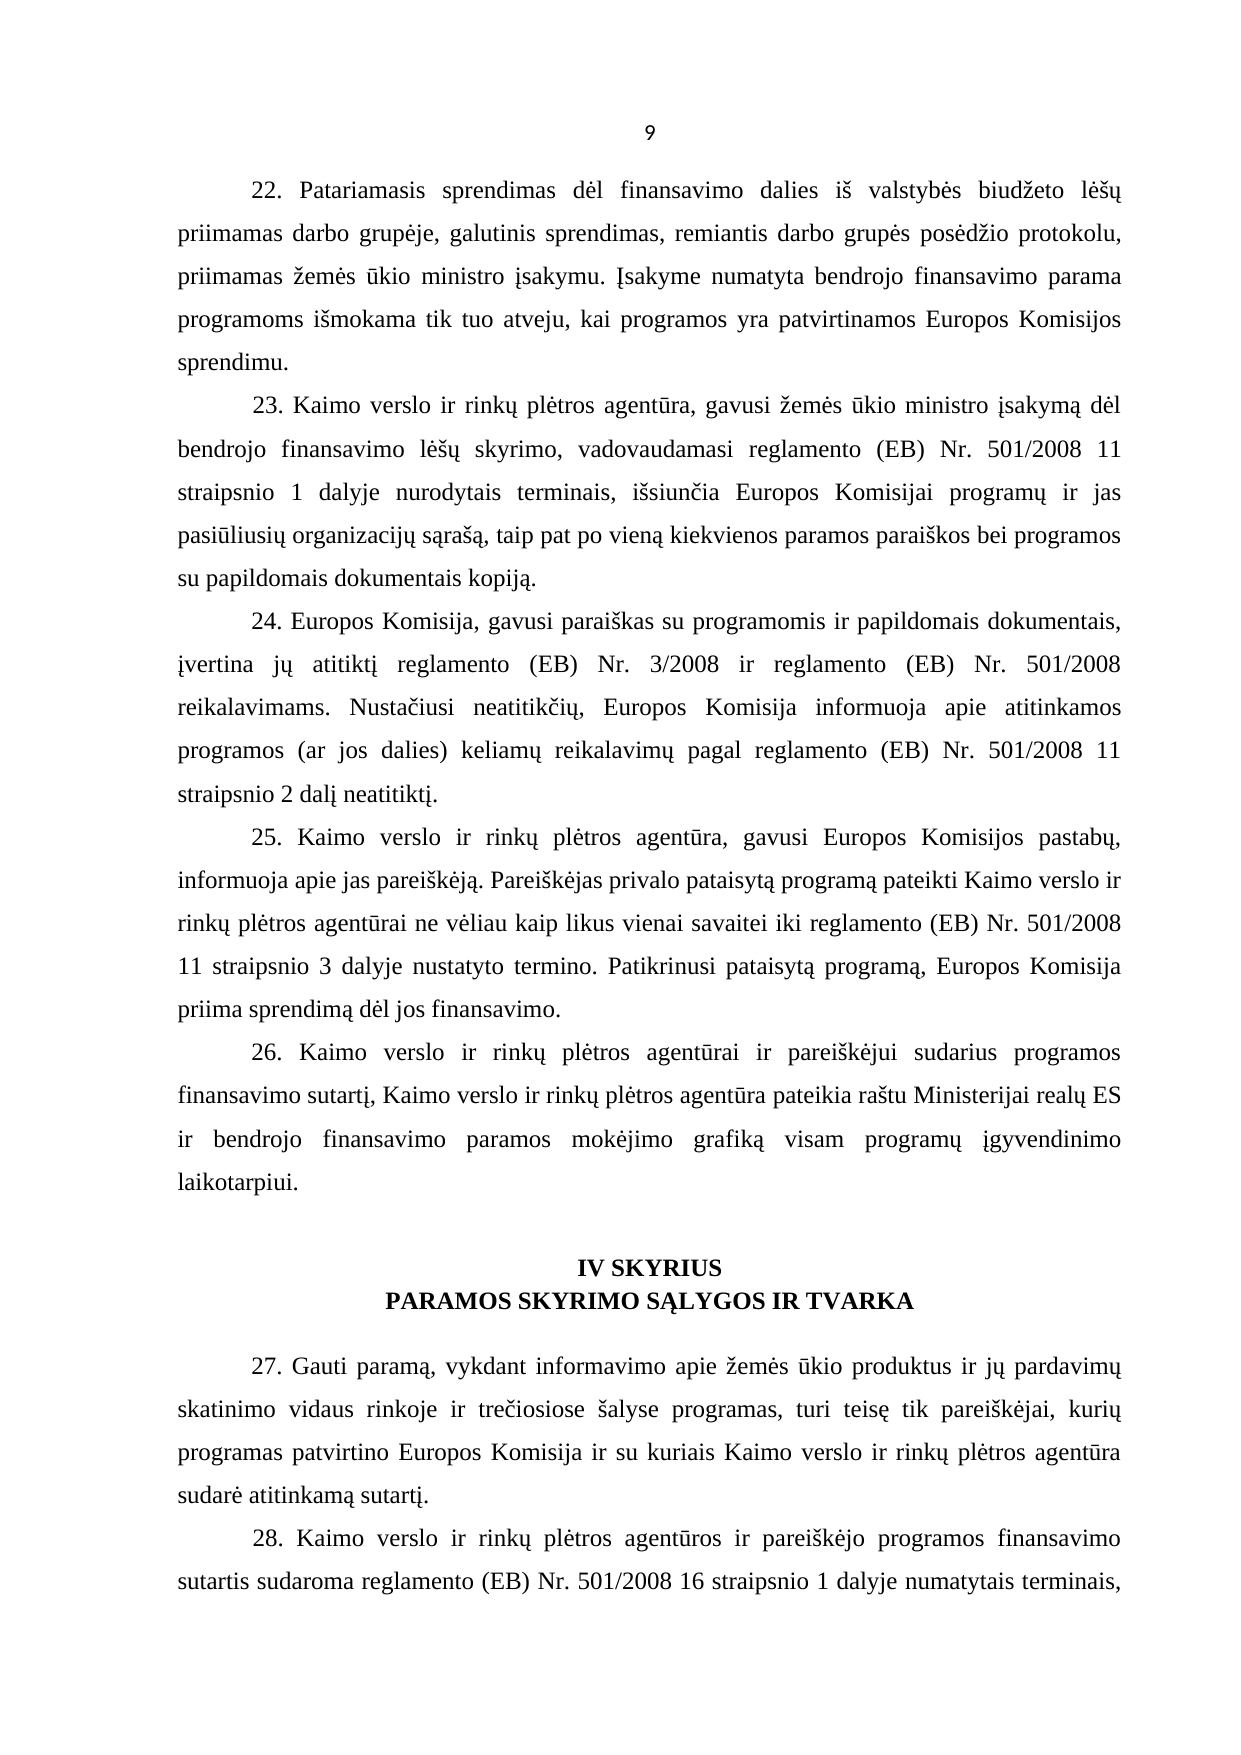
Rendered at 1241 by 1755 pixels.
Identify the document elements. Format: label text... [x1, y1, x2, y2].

text IV SKYRIUS [177, 1253, 1122, 1282]
text 26. Kaimo verslo ir rinkų plėtros agentūrai ir pareiškėjui sudarius programos finansavimo sutartį, Kaimo verslo ir rinkų plėtros agentūra pateikia raštu Ministerijai realų ES ir bendrojo finansavimo paramos mokėjimo grafiką visam programų įgyvendinimo laikotarpiui. [177, 1037, 1122, 1196]
text 24. Europos Komisija, gavusi paraiškas su programomis ir papildomais dokumentais, įvertina jų atitiktį reglamento (EB) Nr. 3/2008 ir reglamento (EB) Nr. 501/2008 reikalavimams. Nustačiusi neatitikčių, Europos Komisija informuoja apie atitinkamos programos (ar jos dalies) keliamų reikalavimų pagal reglamento (EB) Nr. 501/2008 11 straipsnio 2 dalį neatitiktį. [177, 606, 1122, 807]
text 22. Patariamasis sprendimas dėl finansavimo dalies iš valstybės biudžeto lėšų priimamas darbo grupėje, galutinis sprendimas, remiantis darbo grupės posėdžio protokolu, priimamas žemės ūkio ministro įsakymu. Įsakyme numatyta bendrojo finansavimo parama programoms išmokama tik tuo atveju, kai programos yra patvirtinamos Europos Komisijos sprendimu. [177, 175, 1122, 376]
text 27. Gauti paramą, vykdant informavimo apie žemės ūkio produktus ir jų pardavimų skatinimo vidaus rinkoje ir trečiosiose šalyse programas, turi teisę tik pareiškėjai, kurių programas patvirtino Europos Komisija ir su kuriais Kaimo verslo ir rinkų plėtros agentūra sudarė atitinkamą sutartį. [177, 1351, 1122, 1509]
text 25. Kaimo verslo ir rinkų plėtros agentūra, gavusi Europos Komisijos pastabų, informuoja apie jas pareiškėją. Pareiškėjas privalo pataisytą programą pateikti Kaimo verslo ir rinkų plėtros agentūrai ne vėliau kaip likus vienai savaitei iki reglamento (EB) Nr. 501/2008 11 straipsnio 3 dalyje nustatyto termino. Patikrinusi pataisytą programą, Europos Komisija priima sprendimą dėl jos finansavimo. [177, 822, 1122, 1023]
text 23. Kaimo verslo ir rinkų plėtros agentūra, gavusi žemės ūkio ministro įsakymą dėl bendrojo finansavimo lėšų skyrimo, vadovaudamasi reglamento (EB) Nr. 501/2008 11 straipsnio 1 dalyje nurodytais terminais, išsiunčia Europos Komisijai programų ir jas pasiūliusių organizacijų sąrašą, taip pat po vieną kiekvienos paramos paraiškos bei programos su papildomais dokumentais kopiją. [177, 391, 1122, 592]
text 28. Kaimo verslo ir rinkų plėtros agentūros ir pareiškėjo programos finansavimo sutartis sudaroma reglamento (EB) Nr. 501/2008 16 straipsnio 1 dalyje numatytais terminais, [177, 1523, 1122, 1595]
text PARAMOS SKYRIMO SĄLYGOS IR TVARKA [177, 1286, 1122, 1315]
